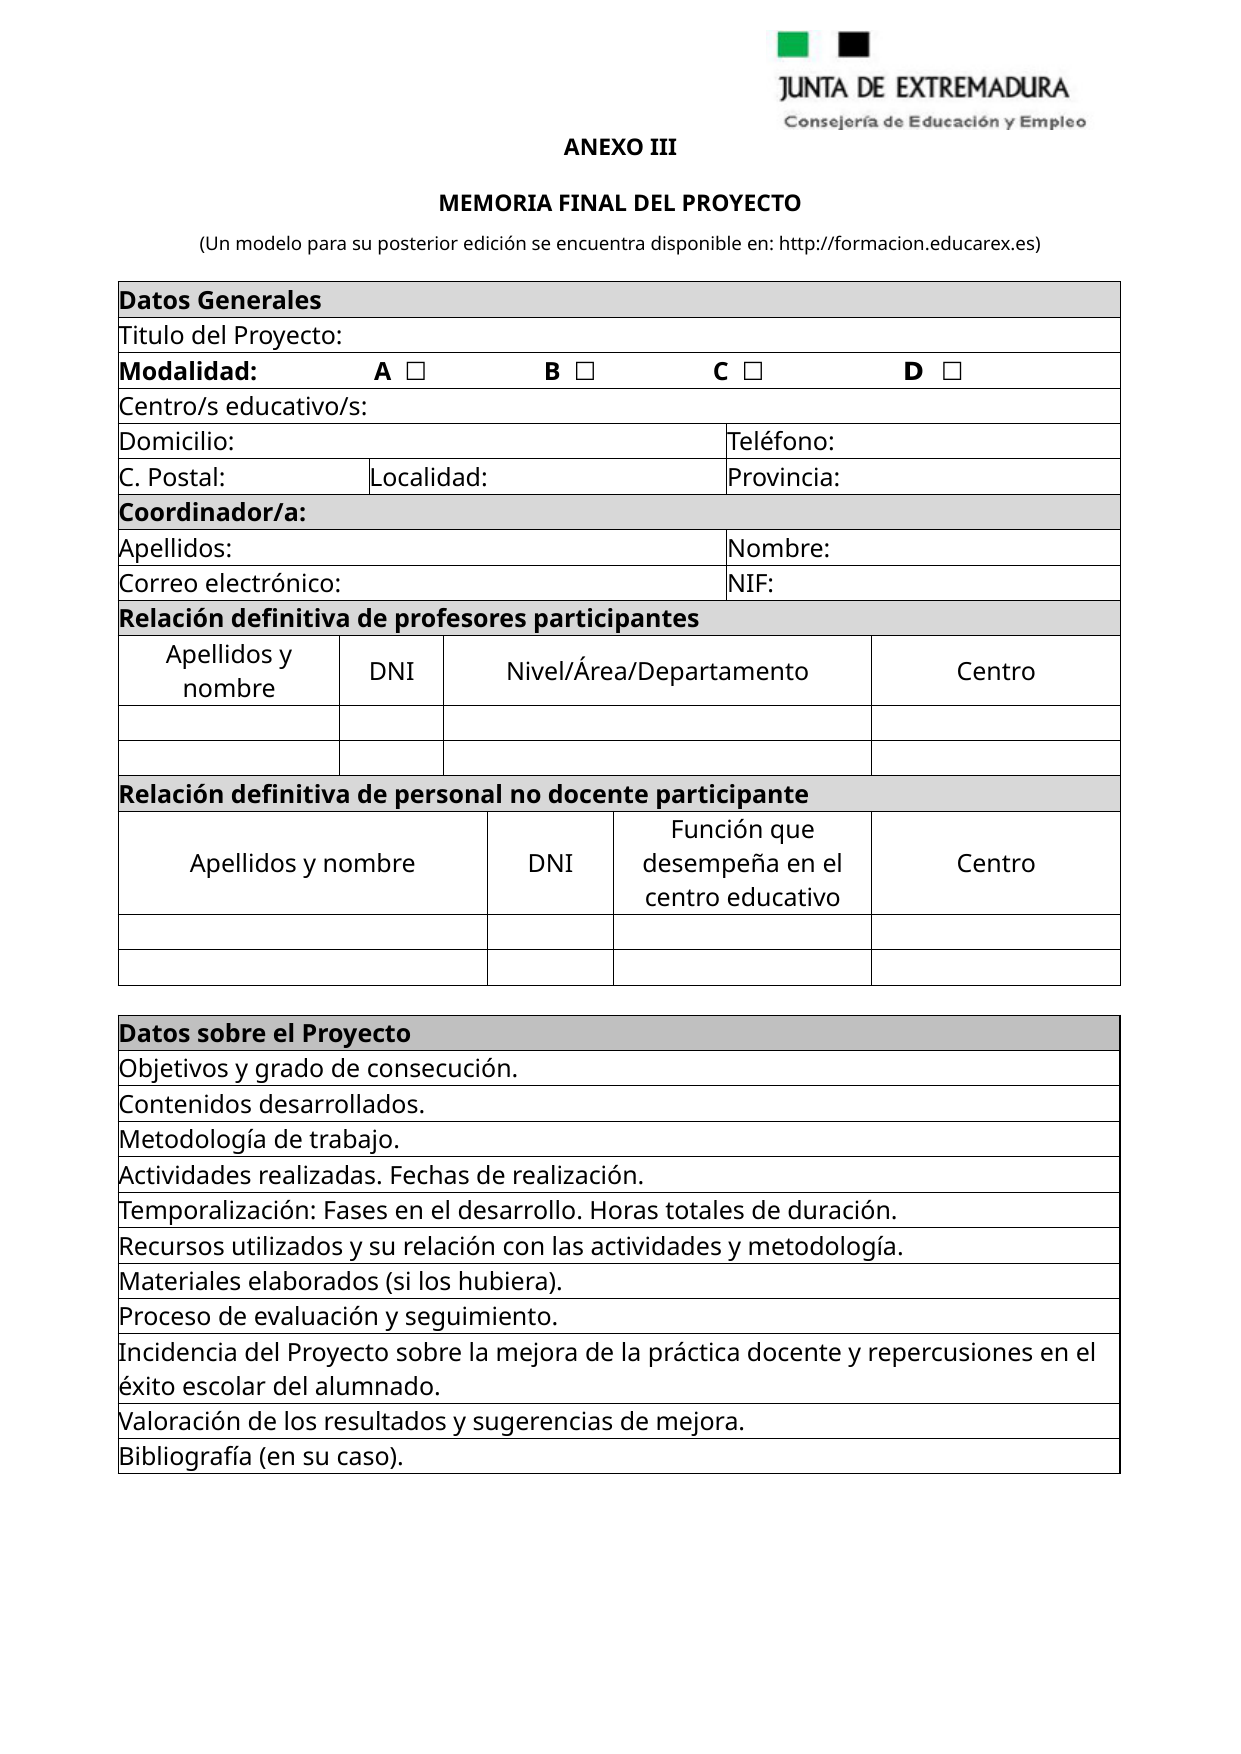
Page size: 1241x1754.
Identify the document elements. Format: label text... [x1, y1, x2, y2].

table_cell Relación definitiva de profesores participantes [119, 601, 1120, 635]
subtitle (Un modelo para su posterior edición se encuentra disponible en: http://formacion.educarex.es) [118, 231, 1122, 256]
table_cell Nombre: [727, 530, 1120, 564]
table_cell [119, 950, 487, 985]
table_cell Bibliografía (en su caso). [119, 1439, 1119, 1473]
table_cell Localidad: [370, 459, 726, 494]
table_cell Objetivos y grado de consecución. [119, 1051, 1119, 1085]
table_cell Apellidos y nombre [119, 812, 487, 914]
table_cell [444, 741, 871, 775]
table_cell Titulo del Proyecto: [119, 318, 1120, 352]
table_cell Centro/s educativo/s: [119, 389, 1120, 423]
table_cell Centro [872, 812, 1120, 914]
table_cell Actividades realizadas. Fechas de realización. [119, 1157, 1119, 1192]
table_cell DNI [488, 812, 613, 914]
table_cell Metodología de trabajo. [119, 1122, 1119, 1156]
text ANEXO III [118, 131, 1122, 162]
table_cell Nivel/Área/Departamento [444, 636, 871, 704]
table_cell [872, 950, 1120, 985]
table_header Datos sobre el Proyecto [119, 1016, 1119, 1050]
table_cell Modalidad: A ☐ B ☐ C ☐ D ☐ [119, 353, 1120, 387]
table_cell Temporalización: Fases en el desarrollo. Horas totales de duración. [119, 1193, 1119, 1227]
table_cell Proceso de evaluación y seguimiento. [119, 1299, 1119, 1333]
table_cell [872, 741, 1120, 775]
table_cell Materiales elaborados (si los hubiera). [119, 1264, 1119, 1298]
table_cell Domicilio: [119, 424, 726, 458]
table_cell [119, 706, 339, 740]
table_cell [872, 915, 1120, 949]
table_cell C. Postal: [119, 459, 369, 494]
picture [766, 30, 1133, 130]
table_cell Valoración de los resultados y sugerencias de mejora. [119, 1404, 1119, 1438]
table_cell [119, 915, 487, 949]
table_cell Provincia: [727, 459, 1120, 494]
table_cell Coordinador/a: [119, 495, 1120, 529]
table_cell [614, 950, 871, 985]
table_header Datos Generales [119, 282, 1120, 317]
subtitle MEMORIA FINAL DEL PROYECTO [118, 187, 1122, 218]
table_cell Función que desempeña en el centro educativo [614, 812, 871, 914]
table_cell Relación definitiva de personal no docente participante [119, 776, 1120, 811]
table_cell [488, 950, 613, 985]
table_cell Apellidos: [119, 530, 726, 564]
table_cell [119, 741, 339, 775]
table_cell Incidencia del Proyecto sobre la mejora de la práctica docente y repercusiones en el éxito escolar del alumnado. [119, 1334, 1119, 1402]
table_cell Apellidos y nombre [119, 636, 339, 704]
table_cell Correo electrónico: [119, 566, 726, 600]
table_cell DNI [340, 636, 443, 704]
table_cell Recursos utilizados y su relación con las actividades y metodología. [119, 1228, 1119, 1262]
table_cell [340, 741, 443, 775]
table_cell [488, 915, 613, 949]
table_cell [444, 706, 871, 740]
table_cell [872, 706, 1120, 740]
table_cell NIF: [727, 566, 1120, 600]
table_cell Contenidos desarrollados. [119, 1086, 1119, 1121]
table_cell Teléfono: [727, 424, 1120, 458]
table_cell [614, 915, 871, 949]
table_cell [340, 706, 443, 740]
table_cell Centro [872, 636, 1120, 704]
